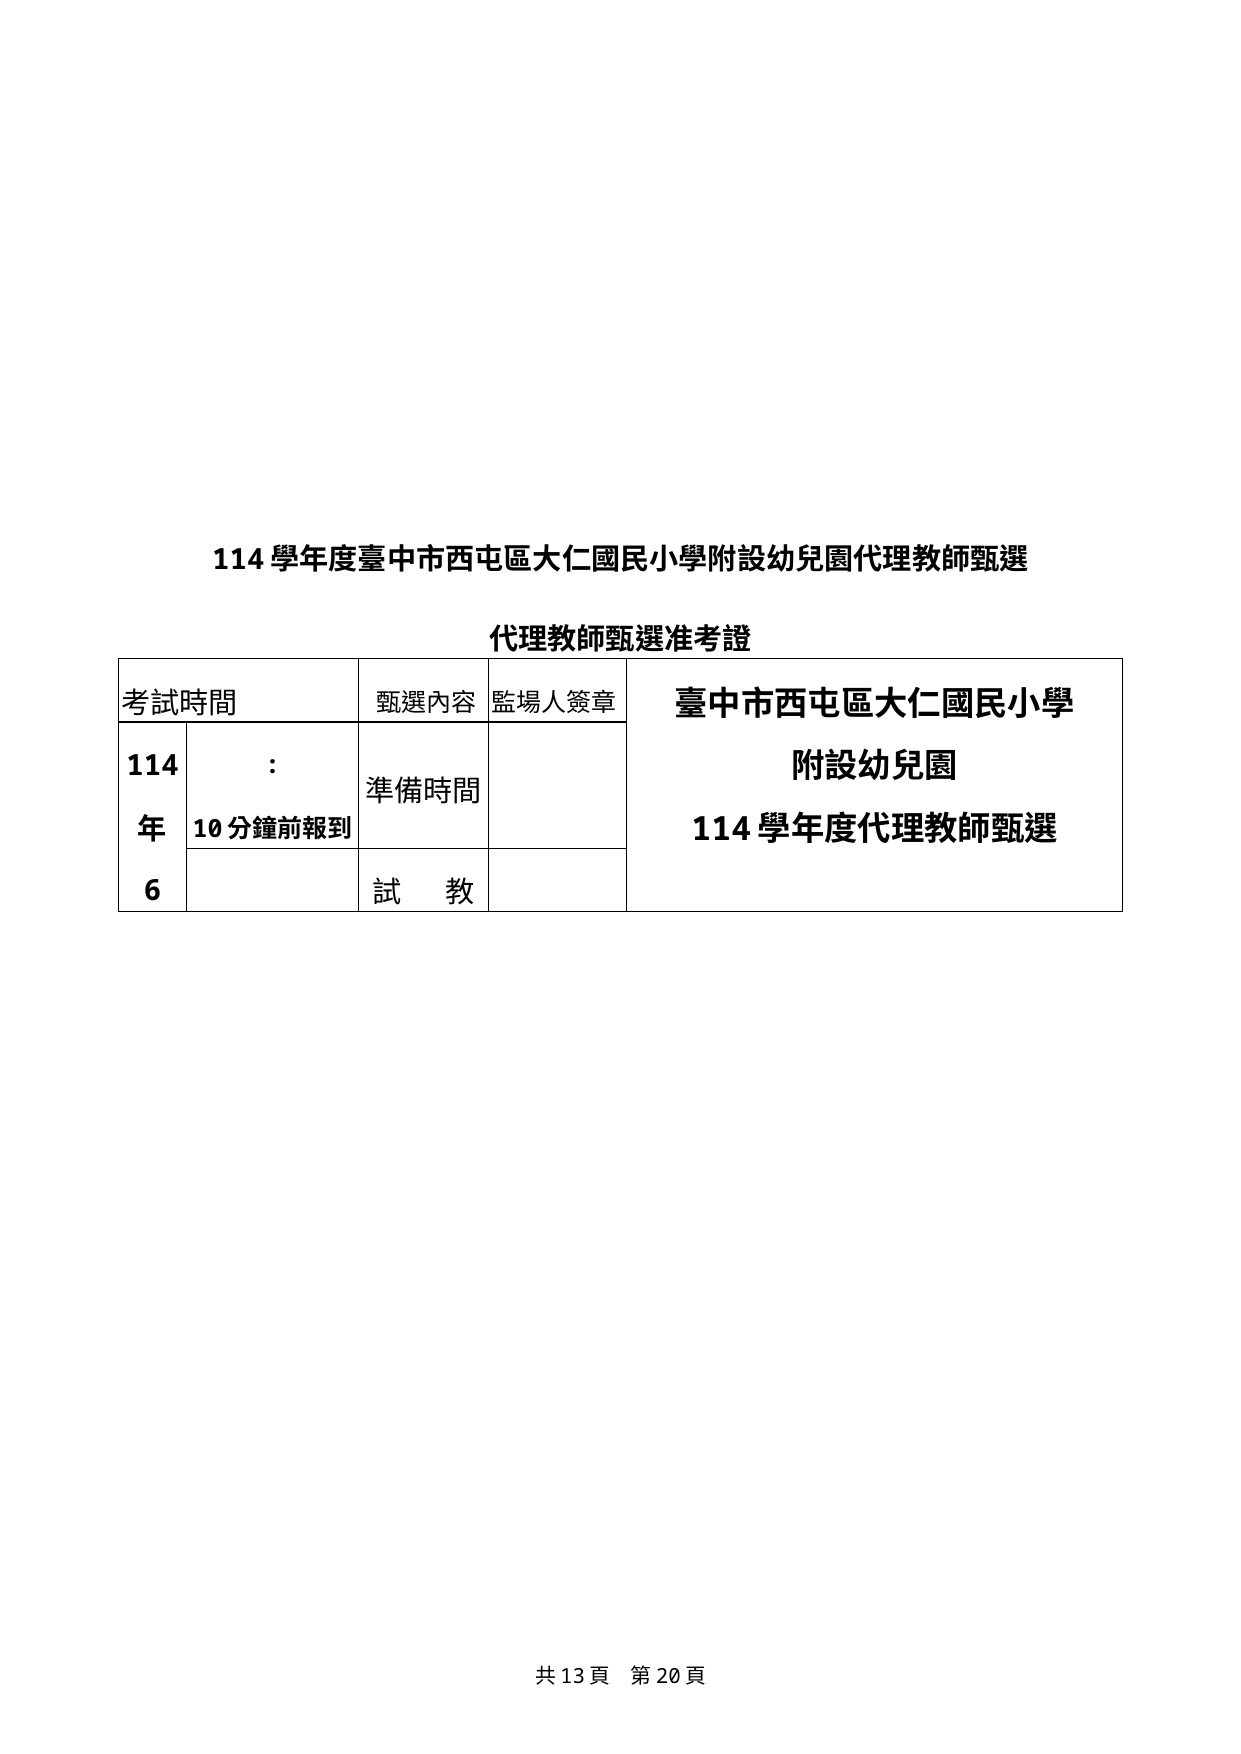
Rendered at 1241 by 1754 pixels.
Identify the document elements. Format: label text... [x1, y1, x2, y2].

table_cell [489, 723, 626, 847]
table_cell 114 年 6 [119, 723, 186, 911]
text 代理教師甄選准考證 [118, 595, 1122, 658]
table_header 臺中市西屯區大仁國民小學 附設幼兒園 114學年度代理教師甄選 准 考 證 准考證號碼： (由學校填寫) 姓 名： 甄選 類 別：附設幼兒園代理教師 次別：□第1次招考 □第2次招考 □第3次招考 [627, 659, 1122, 911]
table_header 考試時間 [119, 659, 358, 721]
table_cell : 10分鐘前報到 [187, 723, 358, 847]
table_cell [187, 849, 358, 911]
table_header 甄選內容 [359, 659, 488, 721]
table_cell [489, 849, 626, 911]
table_cell 試 教 [359, 849, 488, 911]
table_cell 準備時間 [359, 723, 488, 847]
table_header 監場人簽章 [489, 659, 626, 721]
text 114學年度臺中市西屯區大仁國民小學附設幼兒園代理教師甄選 [118, 516, 1122, 578]
